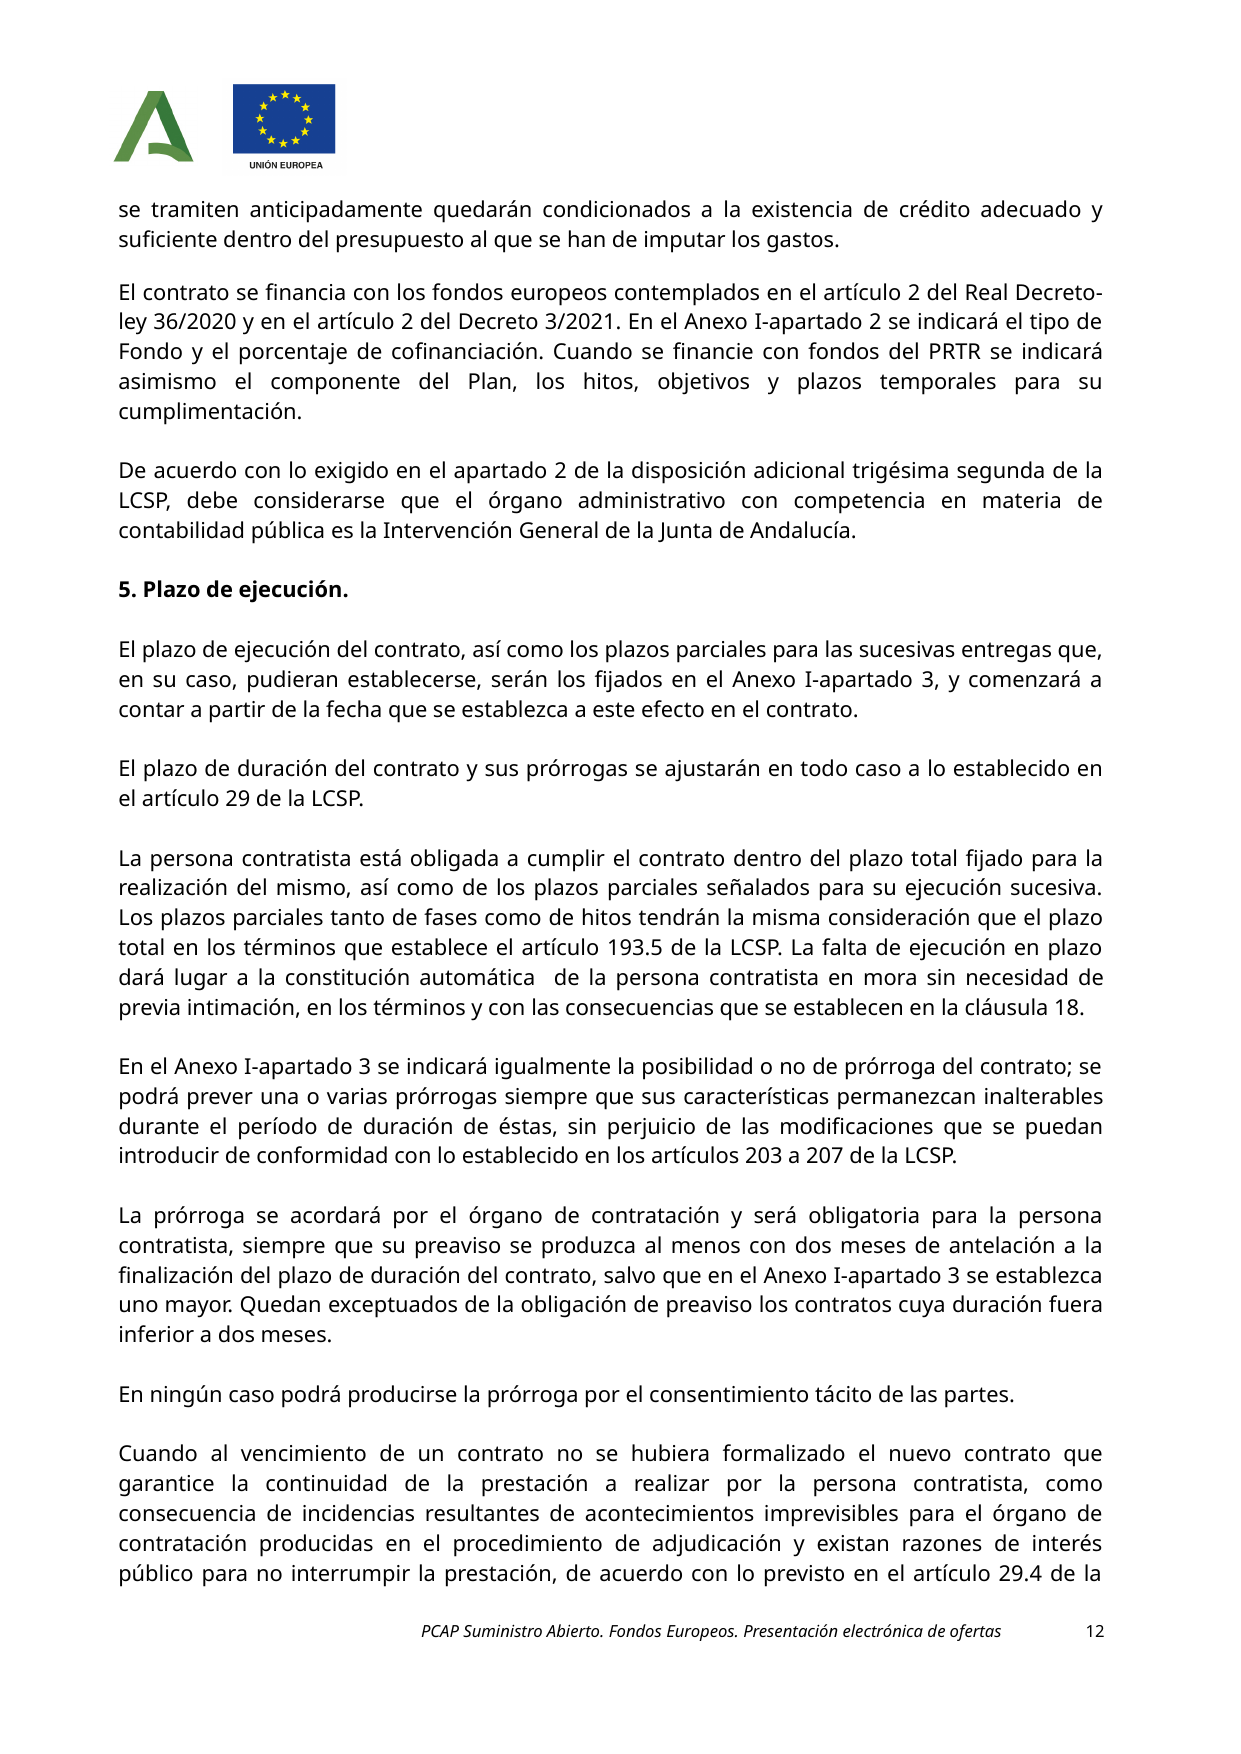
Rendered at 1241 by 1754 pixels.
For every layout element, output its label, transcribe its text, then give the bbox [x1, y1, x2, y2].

text El plazo de ejecución del contrato, así como los plazos parciales para las sucesivas entregas que, en su caso, pudieran establecerse, serán los fijados en el Anexo I-apartado 3, y comenzará a contar a partir de la fecha que se establezca a este efecto en el contrato. [118, 634, 1104, 723]
text El plazo de duración del contrato y sus prórrogas se ajustarán en todo caso a lo establecido en el artículo 29 de la LCSP. [118, 753, 1104, 813]
text se tramiten anticipadamente quedarán condicionados a la existencia de crédito adecuado y suficiente dentro del presupuesto al que se han de imputar los gastos. [118, 194, 1104, 254]
text Cuando al vencimiento de un contrato no se hubiera formalizado el nuevo contrato que garantice la continuidad de la prestación a realizar por la persona contratista, como consecuencia de incidencias resultantes de acontecimientos imprevisibles para el órgano de contratación producidas en el procedimiento de adjudicación y existan razones de interés público para no interrumpir la prestación, de acuerdo con lo previsto en el artículo 29.4 de la [118, 1438, 1104, 1587]
picture [221, 78, 347, 176]
picture [109, 86, 198, 166]
text La persona contratista está obligada a cumplir el contrato dentro del plazo total fijado para la realización del mismo, así como de los plazos parciales señalados para su ejecución sucesiva. Los plazos parciales tanto de fases como de hitos tendrán la misma consideración que el plazo total en los términos que establece el artículo 193.5 de la LCSP. La falta de ejecución en plazo dará lugar a la constitución automática de la persona contratista en mora sin necesidad de previa intimación, en los términos y con las consecuencias que se establecen en la cláusula 18. [118, 843, 1104, 1021]
text La prórroga se acordará por el órgano de contratación y será obligatoria para la persona contratista, siempre que su preaviso se produzca al menos con dos meses de antelación a la finalización del plazo de duración del contrato, salvo que en el Anexo I-apartado 3 se establezca uno mayor. Quedan exceptuados de la obligación de preaviso los contratos cuya duración fuera inferior a dos meses. [118, 1200, 1104, 1349]
text En ningún caso podrá producirse la prórroga por el consentimiento tácito de las partes. [118, 1379, 1104, 1409]
text El contrato se financia con los fondos europeos contemplados en el artículo 2 del Real Decreto-ley 36/2020 y en el artículo 2 del Decreto 3/2021. En el Anexo I-apartado 2 se indicará el tipo de Fondo y el porcentaje de cofinanciación. Cuando se financie con fondos del PRTR se indicará asimismo el componente del Plan, los hitos, objetivos y plazos temporales para su cumplimentación. [118, 277, 1104, 426]
text En el Anexo I-apartado 3 se indicará igualmente la posibilidad o no de prórroga del contrato; se podrá prever una o varias prórrogas siempre que sus características permanezcan inalterables durante el período de duración de éstas, sin perjuicio de las modificaciones que se puedan introducir de conformidad con lo establecido en los artículos 203 a 207 de la LCSP. [118, 1051, 1104, 1170]
text De acuerdo con lo exigido en el apartado 2 de la disposición adicional trigésima segunda de la LCSP, debe considerarse que el órgano administrativo con competencia en materia de contabilidad pública es la Intervención General de la Junta de Andalucía. [118, 455, 1104, 545]
text 5. Plazo de ejecución. [118, 574, 1104, 604]
